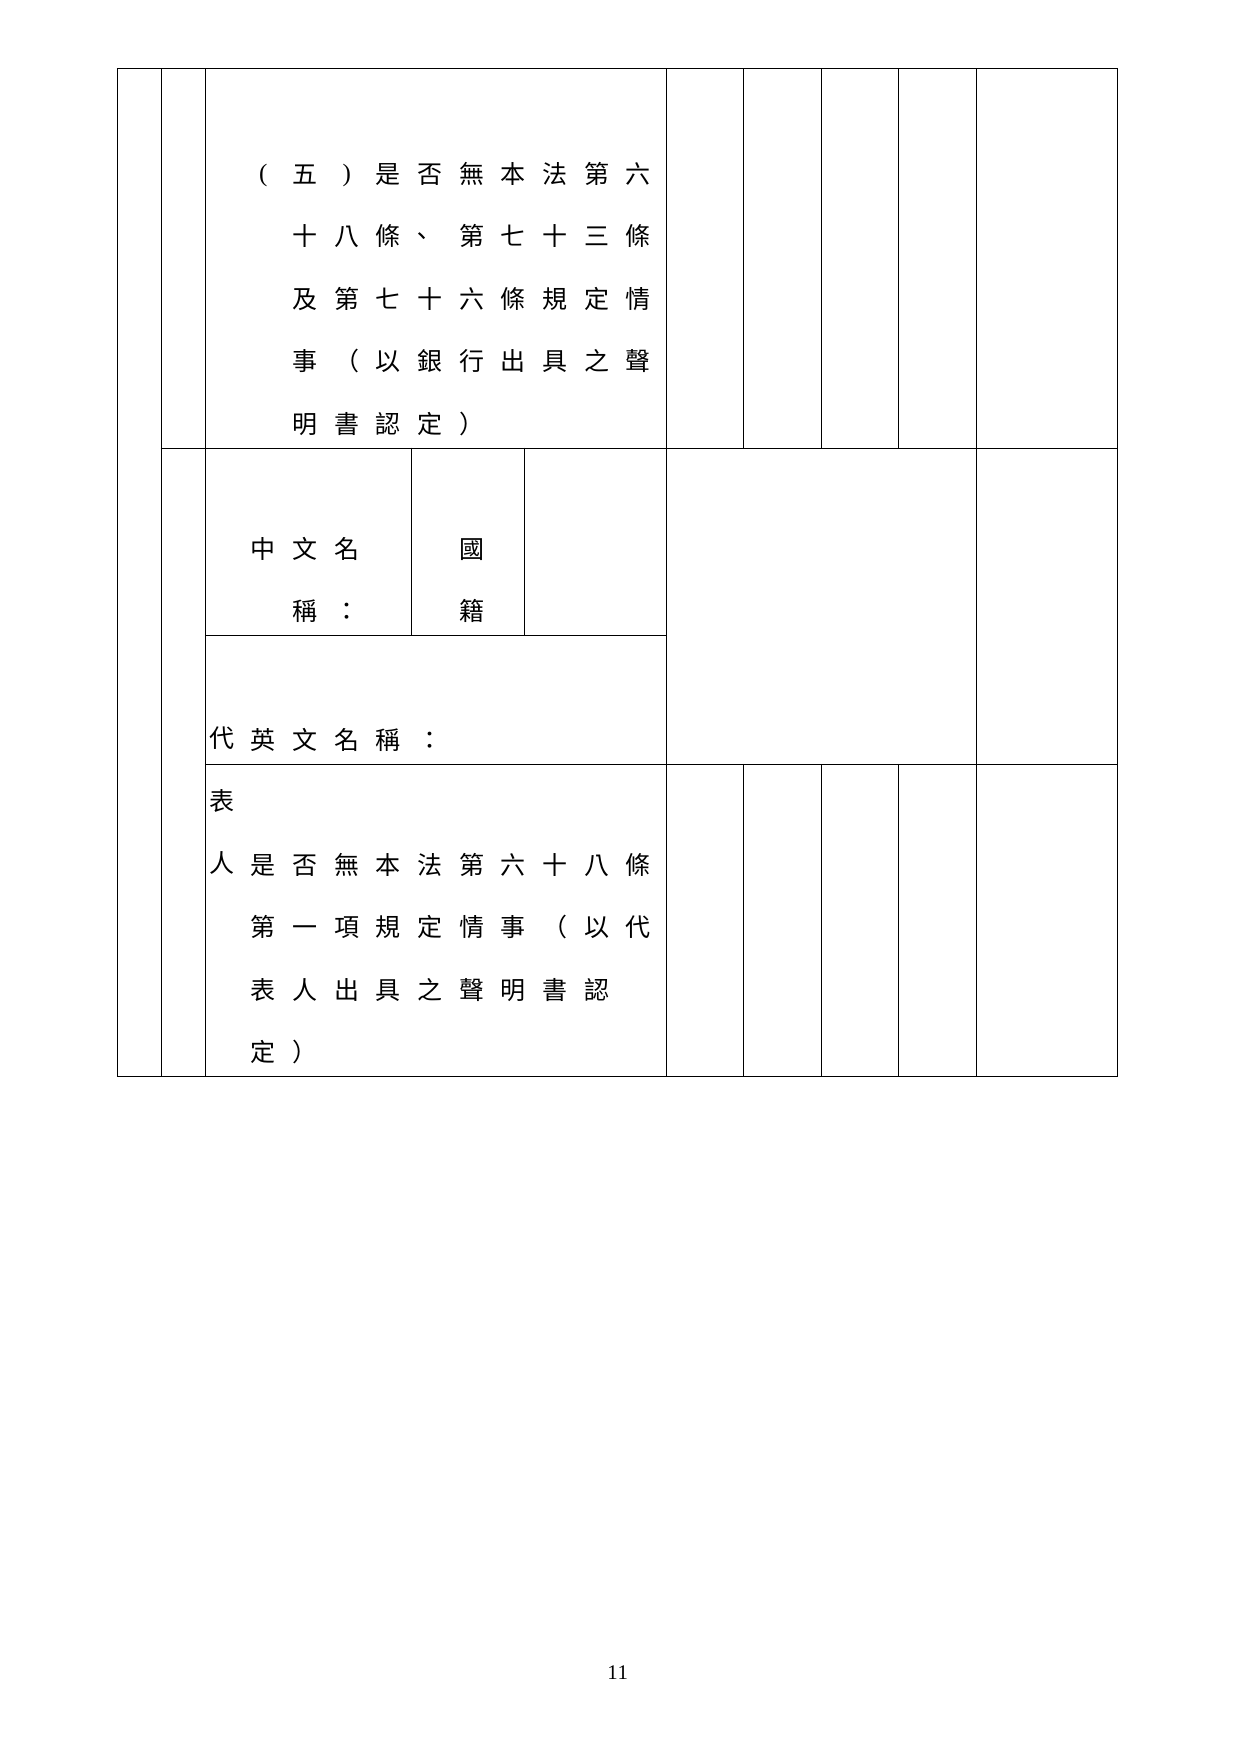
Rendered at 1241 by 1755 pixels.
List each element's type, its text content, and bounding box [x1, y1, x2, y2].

table_cell [822, 765, 898, 1076]
table_cell 國籍 [412, 449, 524, 635]
table_cell (五)是否無本法第六十八條、第七十三條及第七十六條規定情事（以銀行出具之聲明書認定） [206, 69, 666, 447]
table_cell [667, 765, 743, 1076]
table_cell [977, 449, 1117, 764]
table_cell 英文名稱： [206, 636, 666, 764]
table_cell [744, 765, 821, 1076]
table_cell 銀 行 [162, 69, 205, 447]
table_cell [899, 765, 976, 1076]
table_cell 代表人 [162, 449, 205, 1076]
table_cell [977, 765, 1117, 1076]
table_cell [744, 69, 821, 447]
table_cell [667, 449, 976, 764]
table_cell [899, 69, 976, 447]
table_cell [977, 69, 1117, 447]
table_cell [525, 449, 666, 635]
table_cell 中文名稱： [206, 449, 411, 635]
table_cell [667, 69, 743, 447]
table_cell [822, 69, 898, 447]
table_cell 是否無本法第六十八條第一項規定情事（以代表人出具之聲明書認定） [206, 765, 666, 1076]
table_cell [118, 69, 161, 1076]
